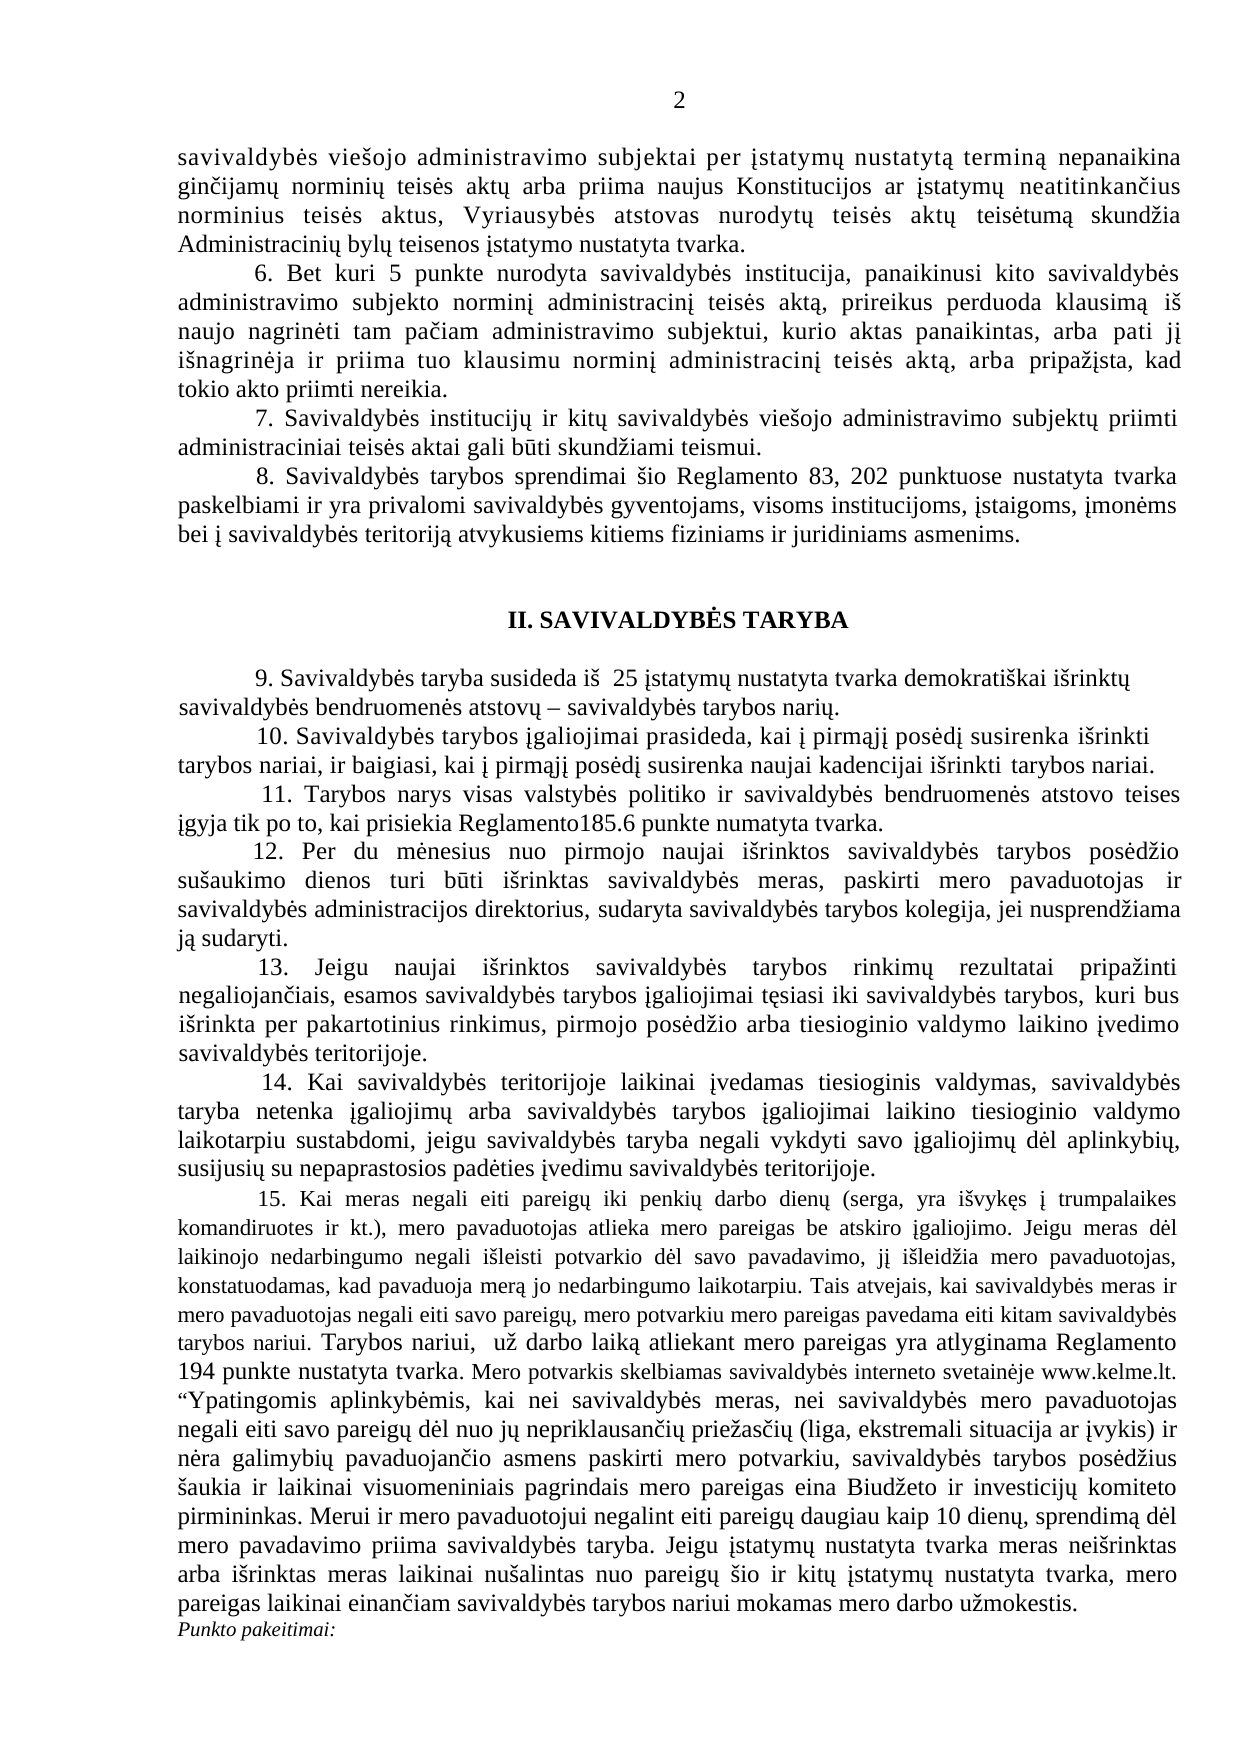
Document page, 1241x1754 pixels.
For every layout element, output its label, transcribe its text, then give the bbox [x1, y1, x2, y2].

text Punkto pakeitimai: [177, 1617, 1181, 1641]
text 13. Jeigu naujai išrinktos savivaldybės tarybos rinkimų rezultatai pripažinti negaliojančiais, esamos savivaldybės tarybos įgaliojimai tęsiasi iki savivaldybės tarybos, kuri bus išrinkta per pakartotinius rinkimus, pirmojo posėdžio arba tiesioginio valdymo laikino įvedimo savivaldybės teritorijoje. [178, 951, 1179, 1067]
text 9. Savivaldybės taryba susideda iš 25 įstatymų nustatyta tvarka demokratiškai išrinktų savivaldybės bendruomenės atstovų – savivaldybės tarybos narių. [179, 663, 1180, 721]
text 8. Savivaldybės tarybos sprendimai šio Reglamento 83, 202 punktuose nustatyta tvarka paskelbiami ir yra privalomi savivaldybės gyventojams, visoms institucijoms, įstaigoms, įmonėms bei į savivaldybės teritoriją atvykusiems kitiems fiziniams ir juridiniams asmenims. [178, 461, 1179, 548]
text 15. Kai meras negali eiti pareigų iki penkių darbo dienų (serga, yra išvykęs į trumpalaikes komandiruotes ir kt.), mero pavaduotojas atlieka mero pareigas be atskiro įgaliojimo. Jeigu meras dėl laikinojo nedarbingumo negali išleisti potvarkio dėl savo pavadavimo, jį išleidžia mero pavaduotojas, konstatuodamas, kad pavaduoja merą jo nedarbingumo laikotarpiu. Tais atvejais, kai savivaldybės meras ir mero pavaduotojas negali eiti savo pareigų, mero potvarkiu mero pareigas pavedama eiti kitam savivaldybės tarybos nariui. Tarybos nariui, už darbo laiką atliekant mero pareigas yra atlyginama Reglamento 194 punkte nustatyta tvarka. Mero potvarkis skelbiamas savivaldybės interneto svetainėje www.kelme.lt. “Ypatingomis aplinkybėmis, kai nei savivaldybės meras, nei savivaldybės mero pavaduotojas negali eiti savo pareigų dėl nuo jų nepriklausančių priežasčių (liga, ekstremali situacija ar įvykis) ir nėra galimybių pavaduojančio asmens paskirti mero potvarkiu, savivaldybės tarybos posėdžius šaukia ir laikinai visuomeniniais pagrindais mero pareigas eina Biudžeto ir investicijų komiteto pirmininkas. Merui ir mero pavaduotojui negalint eiti pareigų daugiau kaip 10 dienų, sprendimą dėl mero pavadavimo priima savivaldybės taryba. Jeigu įstatymų nustatyta tvarka meras neišrinktas arba išrinktas meras laikinai nušalintas nuo pareigų šio ir kitų įstatymų nustatyta tvarka, mero pareigas laikinai einančiam savivaldybės tarybos nariui mokamas mero darbo užmokestis. [177, 1182, 1178, 1617]
text 10. Savivaldybės tarybos įgaliojimai prasideda, kai į pirmąjį posėdį susirenka išrinkti tarybos nariai, ir baigiasi, kai į pirmąjį posėdį susirenka naujai kadencijai išrinkti tarybos nariai. [178, 721, 1179, 779]
text 14. Kai savivaldybės teritorijoje laikinai įvedamas tiesioginis valdymas, savivaldybės taryba netenka įgaliojimų arba savivaldybės tarybos įgaliojimai laikino tiesioginio valdymo laikotarpiu sustabdomi, jeigu savivaldybės taryba negali vykdyti savo įgaliojimų dėl aplinkybių, susijusių su nepaprastosios padėties įvedimu savivaldybės teritorijoje. [177, 1067, 1181, 1182]
text savivaldybės viešojo administravimo subjektai per įstatymų nustatytą terminą nepanaikina ginčijamų norminių teisės aktų arba priima naujus Konstitucijos ar įstatymų neatitinkančius norminius teisės aktus, Vyriausybės atstovas nurodytų teisės aktų teisėtumą skundžia Administracinių bylų teisenos įstatymo nustatyta tvarka. [177, 142, 1181, 258]
text 6. Bet kuri 5 punkte nurodyta savivaldybės institucija, panaikinusi kito savivaldybės administravimo subjekto norminį administracinį teisės aktą, prireikus perduoda klausimą iš naujo nagrinėti tam pačiam administravimo subjektui, kurio aktas panaikintas, arba pati jį išnagrinėja ir priima tuo klausimu norminį administracinį teisės aktą, arba pripažįsta, kad tokio akto priimti nereikia. [178, 258, 1181, 403]
text 11. Tarybos narys visas valstybės politiko ir savivaldybės bendruomenės atstovo teises įgyja tik po to, kai prisiekia Reglamento185.6 punkte numatyta tvarka. [177, 779, 1181, 836]
text 7. Savivaldybės institucijų ir kitų savivaldybės viešojo administravimo subjektų priimti administraciniai teisės aktai gali būti skundžiami teismui. [178, 403, 1180, 461]
text II. SAVIVALDYBĖS TARYBA [177, 606, 1179, 634]
text 12. Per du mėnesius nuo pirmojo naujai išrinktos savivaldybės tarybos posėdžio sušaukimo dienos turi būti išrinktas savivaldybės meras, paskirti mero pavaduotojas ir savivaldybės administracijos direktorius, sudaryta savivaldybės tarybos kolegija, jei nusprendžiama ją sudaryti. [177, 836, 1181, 951]
